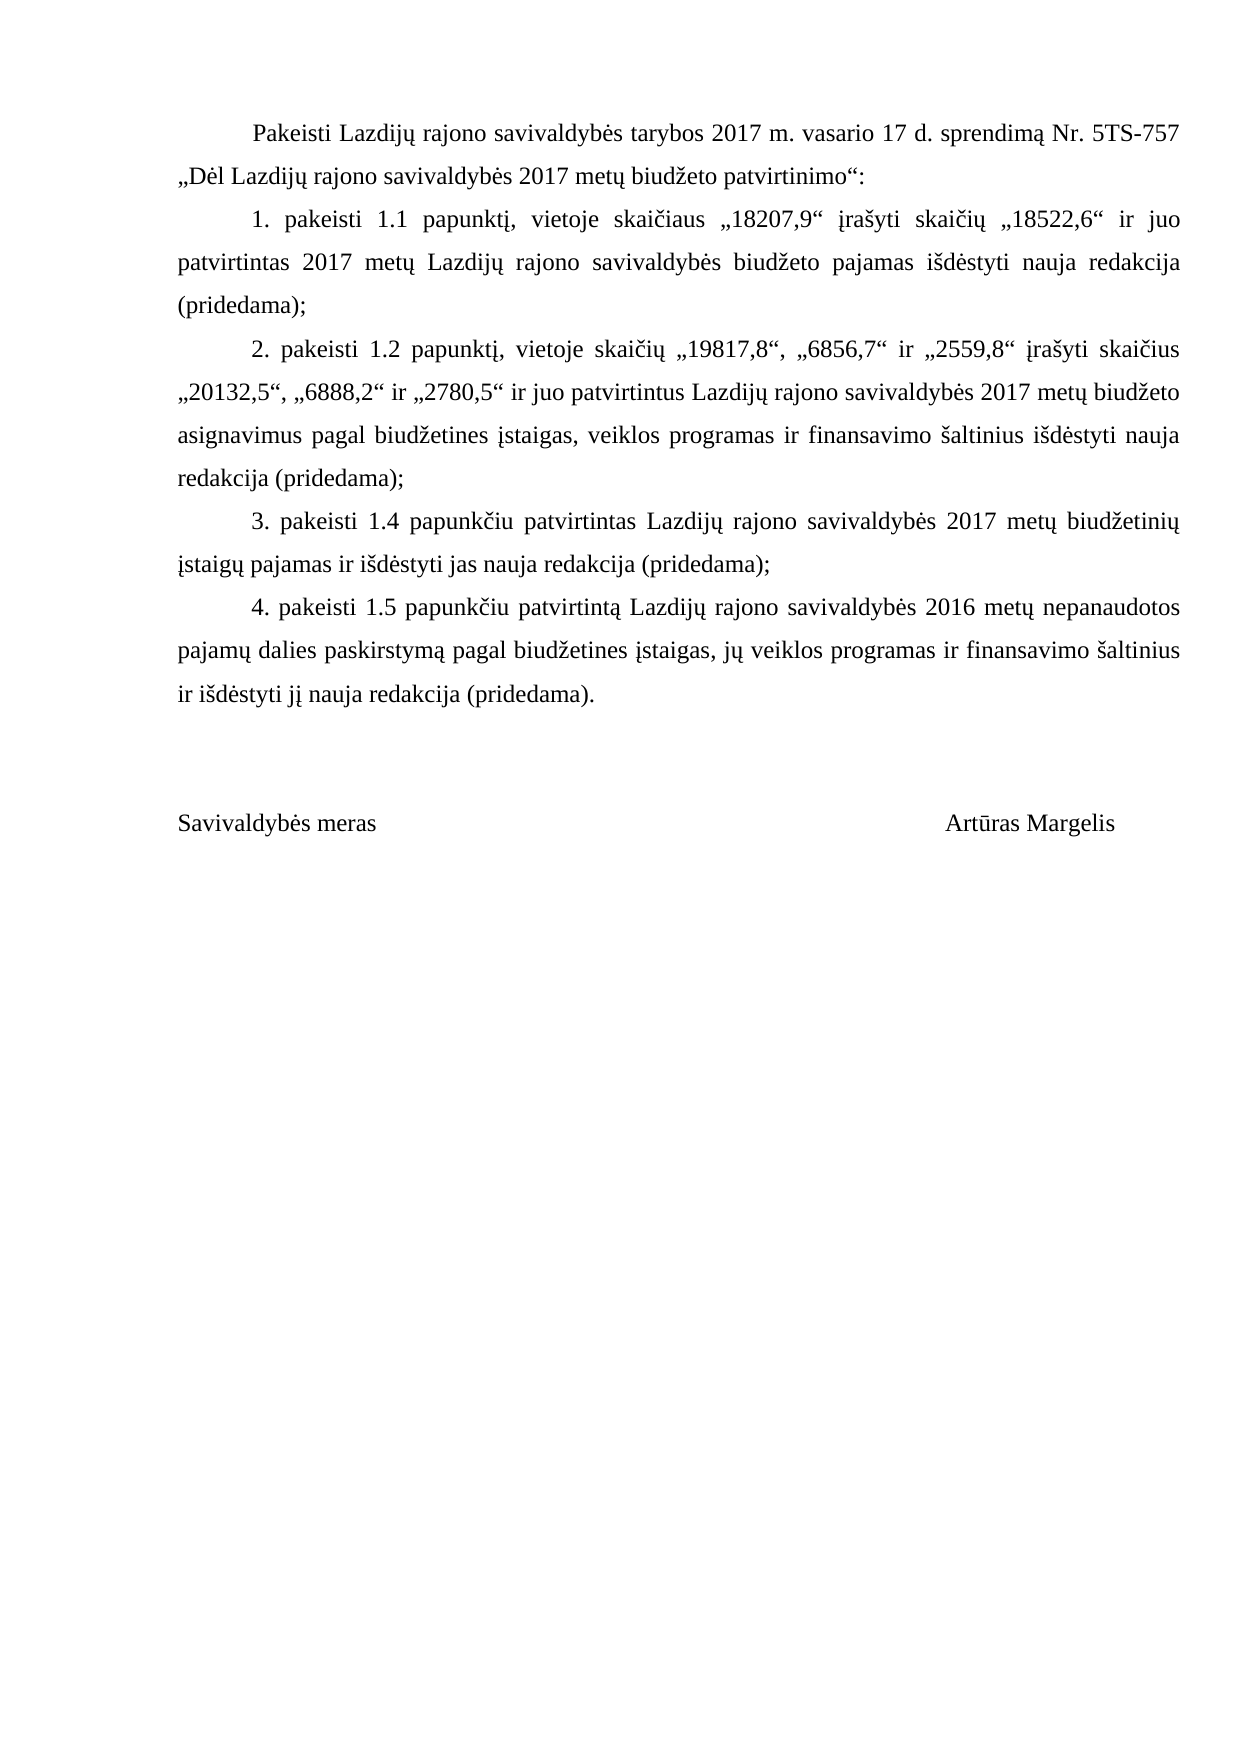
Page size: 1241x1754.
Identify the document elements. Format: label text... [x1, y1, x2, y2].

text 4. pakeisti 1.5 papunkčiu patvirtintą Lazdijų rajono savivaldybės 2016 metų nepanaudotos pajamų dalies paskirstymą pagal biudžetines įstaigas, jų veiklos programas ir finansavimo šaltinius ir išdėstyti jį nauja redakcija (pridedama). [177, 592, 1181, 707]
text Savivaldybės meras Artūras Margelis [177, 808, 1181, 837]
text 2. pakeisti 1.2 papunktį, vietoje skaičių „19817,8“, „6856,7“ ir „2559,8“ įrašyti skaičius „20132,5“, „6888,2“ ir „2780,5“ ir juo patvirtintus Lazdijų rajono savivaldybės 2017 metų biudžeto asignavimus pagal biudžetines įstaigas, veiklos programas ir finansavimo šaltinius išdėstyti nauja redakcija (pridedama); [177, 334, 1181, 492]
text 1. pakeisti 1.1 papunktį, vietoje skaičiaus „18207,9“ įrašyti skaičių „18522,6“ ir juo patvirtintas 2017 metų Lazdijų rajono savivaldybės biudžeto pajamas išdėstyti nauja redakcija (pridedama); [177, 204, 1181, 319]
text 3. pakeisti 1.4 papunkčiu patvirtintas Lazdijų rajono savivaldybės 2017 metų biudžetinių įstaigų pajamas ir išdėstyti jas nauja redakcija (pridedama); [177, 506, 1181, 578]
text Pakeisti Lazdijų rajono savivaldybės tarybos 2017 m. vasario 17 d. sprendimą Nr. 5TS-757 „Dėl Lazdijų rajono savivaldybės 2017 metų biudžeto patvirtinimo“: [177, 118, 1181, 190]
